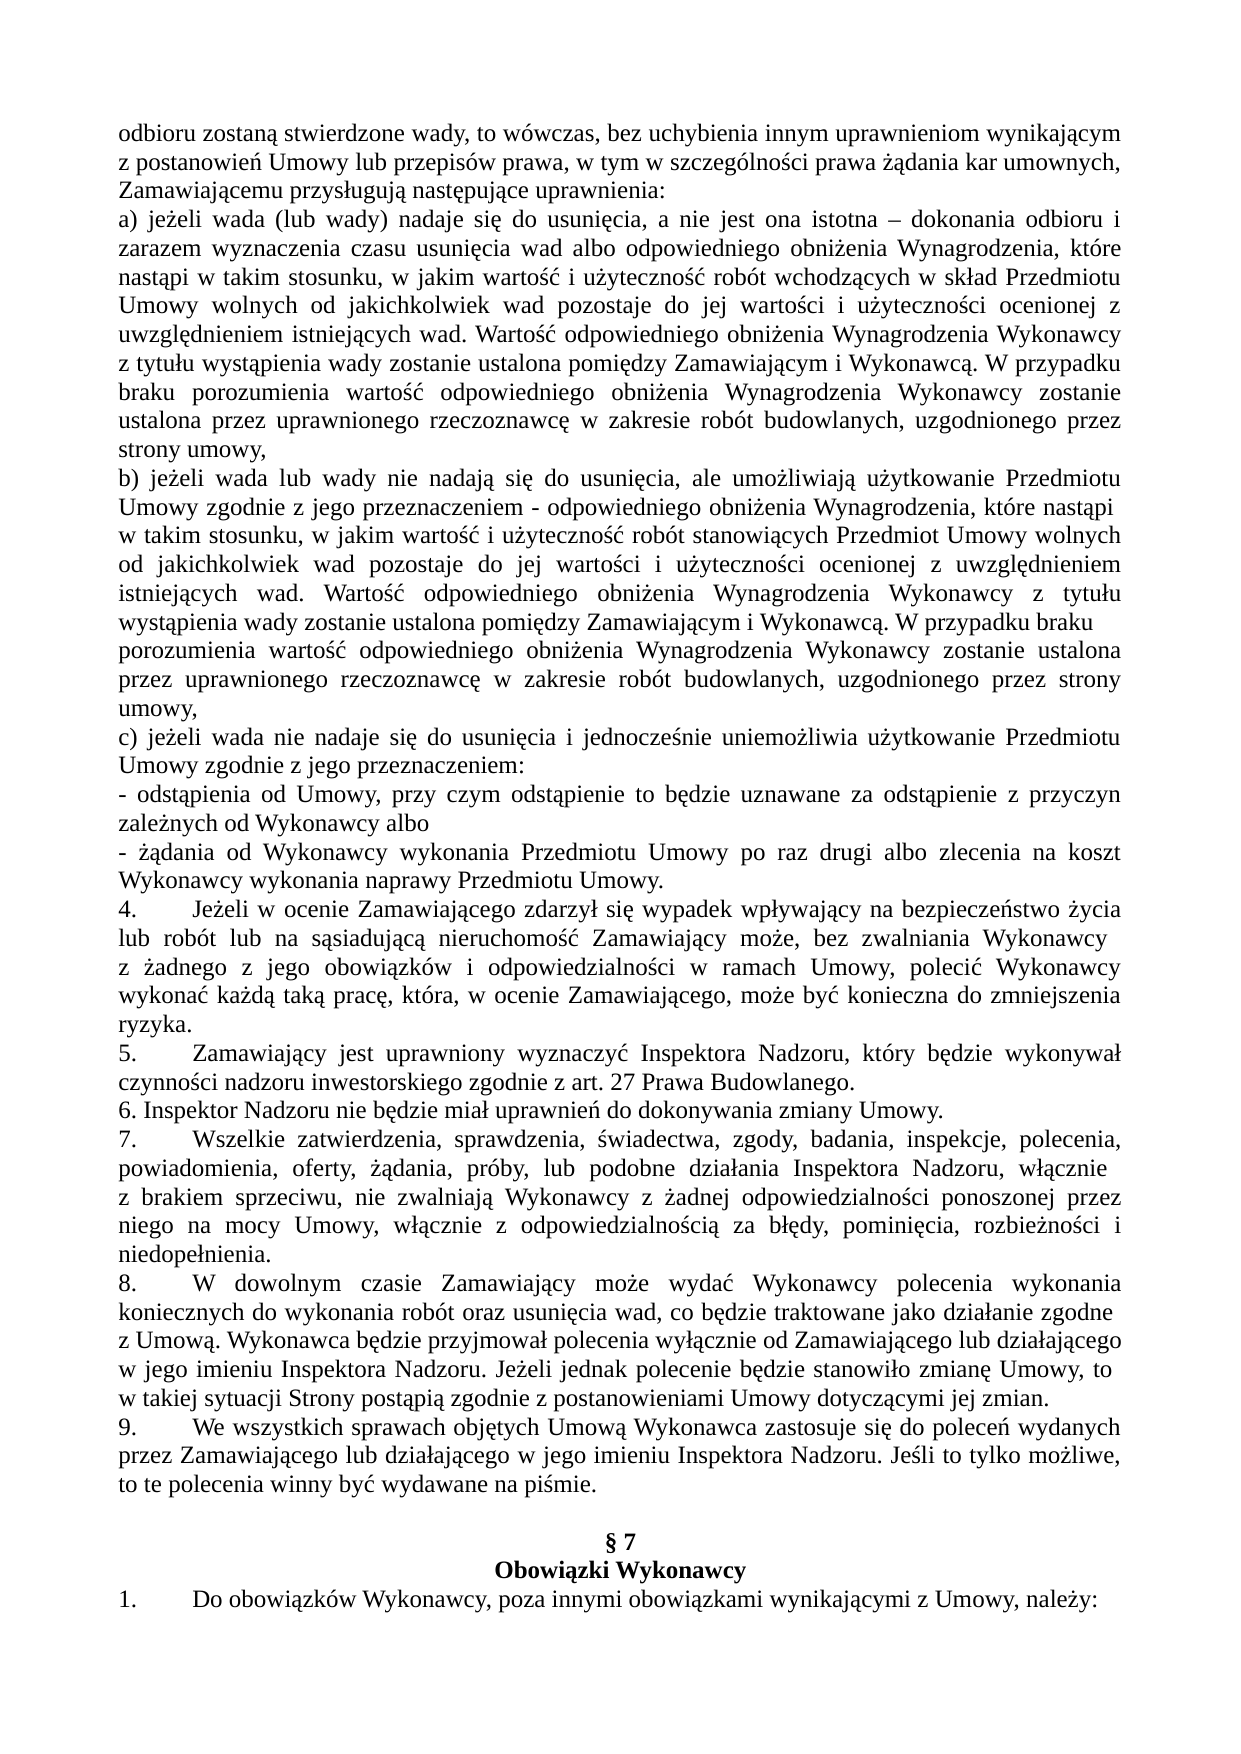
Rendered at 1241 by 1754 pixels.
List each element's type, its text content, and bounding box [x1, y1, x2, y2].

text 1. Do obowiązków Wykonawcy, poza innymi obowiązkami wynikającymi z Umowy, należy: [118, 1584, 1122, 1613]
text porozumienia wartość odpowiedniego obniżenia Wynagrodzenia Wykonawcy zostanie ustalona przez uprawnionego rzeczoznawcę w zakresie robót budowlanych, uzgodnionego przez strony umowy, [118, 636, 1122, 722]
text 5. Zamawiający jest uprawniony wyznaczyć Inspektora Nadzoru, który będzie wykonywał czynności nadzoru inwestorskiego zgodnie z art. 27 Prawa Budowlanego. [118, 1038, 1122, 1096]
text - odstąpienia od Umowy, przy czym odstąpienie to będzie uznawane za odstąpienie z przyczyn zależnych od Wykonawcy albo [118, 779, 1122, 837]
text odbioru zostaną stwierdzone wady, to wówczas, bez uchybienia innym uprawnieniom wynikającym z postanowień Umowy lub przepisów prawa, w tym w szczególności prawa żądania kar umownych, Zamawiającemu przysługują następujące uprawnienia: [118, 118, 1122, 204]
text Obowiązki Wykonawcy [118, 1556, 1122, 1584]
text 6. Inspektor Nadzoru nie będzie miał uprawnień do dokonywania zmiany Umowy. [118, 1096, 1122, 1124]
text 4. Jeżeli w ocenie Zamawiającego zdarzył się wypadek wpływający na bezpieczeństwo życia lub robót lub na sąsiadującą nieruchomość Zamawiający może, bez zwalniania Wykonawcy z żadnego z jego obowiązków i odpowiedzialności w ramach Umowy, polecić Wykonawcy wykonać każdą taką pracę, która, w ocenie Zamawiającego, może być konieczna do zmniejszenia ryzyka. [118, 894, 1122, 1038]
text § 7 [118, 1527, 1122, 1556]
text 7. Wszelkie zatwierdzenia, sprawdzenia, świadectwa, zgody, badania, inspekcje, polecenia, powiadomienia, oferty, żądania, próby, lub podobne działania Inspektora Nadzoru, włącznie z brakiem sprzeciwu, nie zwalniają Wykonawcy z żadnej odpowiedzialności ponoszonej przez niego na mocy Umowy, włącznie z odpowiedzialnością za błędy, pominięcia, rozbieżności i niedopełnienia. [118, 1124, 1122, 1268]
text c) jeżeli wada nie nadaje się do usunięcia i jednocześnie uniemożliwia użytkowanie Przedmiotu Umowy zgodnie z jego przeznaczeniem: [118, 722, 1122, 779]
text 9. We wszystkich sprawach objętych Umową Wykonawca zastosuje się do poleceń wydanych przez Zamawiającego lub działającego w jego imieniu Inspektora Nadzoru. Jeśli to tylko możliwe, to te polecenia winny być wydawane na piśmie. [118, 1412, 1122, 1498]
text 8. W dowolnym czasie Zamawiający może wydać Wykonawcy polecenia wykonania koniecznych do wykonania robót oraz usunięcia wad, co będzie traktowane jako działanie zgodne z Umową. Wykonawca będzie przyjmował polecenia wyłącznie od Zamawiającego lub działającego w jego imieniu Inspektora Nadzoru. Jeżeli jednak polecenie będzie stanowiło zmianę Umowy, to w takiej sytuacji Strony postąpią zgodnie z postanowieniami Umowy dotyczącymi jej zmian. [118, 1268, 1122, 1412]
text a) jeżeli wada (lub wady) nadaje się do usunięcia, a nie jest ona istotna – dokonania odbioru i zarazem wyznaczenia czasu usunięcia wad albo odpowiedniego obniżenia Wynagrodzenia, które nastąpi w takim stosunku, w jakim wartość i użyteczność robót wchodzących w skład Przedmiotu Umowy wolnych od jakichkolwiek wad pozostaje do jej wartości i użyteczności ocenionej z uwzględnieniem istniejących wad. Wartość odpowiedniego obniżenia Wynagrodzenia Wykonawcy z tytułu wystąpienia wady zostanie ustalona pomiędzy Zamawiającym i Wykonawcą. W przypadku braku porozumienia wartość odpowiedniego obniżenia Wynagrodzenia Wykonawcy zostanie ustalona przez uprawnionego rzeczoznawcę w zakresie robót budowlanych, uzgodnionego przez strony umowy, [118, 204, 1122, 463]
text - żądania od Wykonawcy wykonania Przedmiotu Umowy po raz drugi albo zlecenia na koszt Wykonawcy wykonania naprawy Przedmiotu Umowy. [118, 837, 1122, 894]
text b) jeżeli wada lub wady nie nadają się do usunięcia, ale umożliwiają użytkowanie Przedmiotu Umowy zgodnie z jego przeznaczeniem - odpowiedniego obniżenia Wynagrodzenia, które nastąpi w takim stosunku, w jakim wartość i użyteczność robót stanowiących Przedmiot Umowy wolnych od jakichkolwiek wad pozostaje do jej wartości i użyteczności ocenionej z uwzględnieniem istniejących wad. Wartość odpowiedniego obniżenia Wynagrodzenia Wykonawcy z tytułu wystąpienia wady zostanie ustalona pomiędzy Zamawiającym i Wykonawcą. W przypadku braku [118, 463, 1122, 636]
